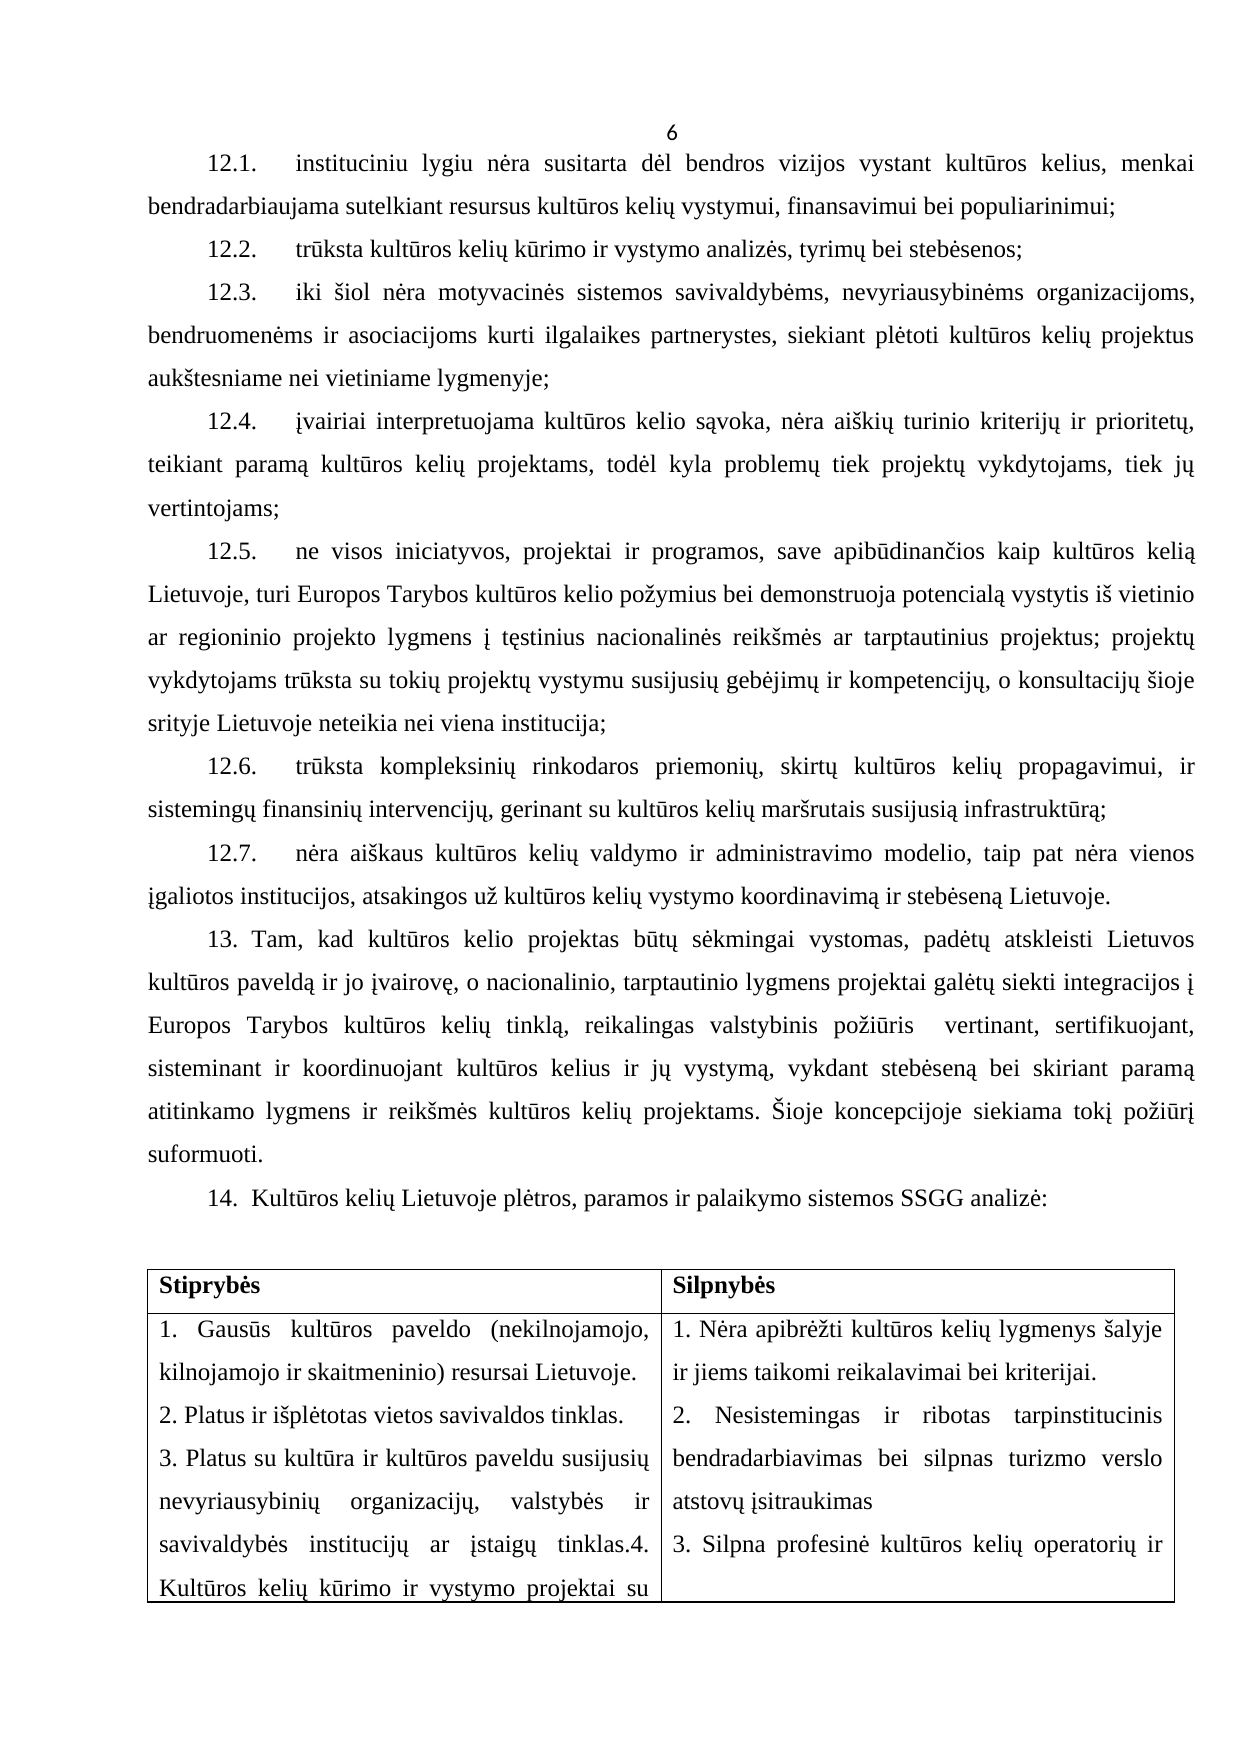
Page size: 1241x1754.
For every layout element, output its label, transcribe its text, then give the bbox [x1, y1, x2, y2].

text 12.5. ne visos iniciatyvos, projektai ir programos, save apibūdinančios kaip kultūros kelią Lietuvoje, turi Europos Tarybos kultūros kelio požymius bei demonstruoja potencialą vystytis iš vietinio ar regioninio projekto lygmens į tęstinius nacionalinės reikšmės ar tarptautinius projektus; projektų vykdytojams trūksta su tokių projektų vystymu susijusių gebėjimų ir kompetencijų, o konsultacijų šioje srityje Lietuvoje neteikia nei viena institucija; [148, 536, 1196, 737]
table_cell 1. Gausūs kultūros paveldo (nekilnojamojo, kilnojamojo ir skaitmeninio) resursai Lietuvoje. 2. Platus ir išplėtotas vietos savivaldos tinklas. 3. Platus su kultūra ir kultūros paveldu susijusių nevyriausybinių organizacijų, valstybės ir savivaldybės institucijų ar įstaigų tinklas.4. Kultūros kelių kūrimo ir vystymo projektai su [148, 1314, 661, 1601]
text 14. Kultūros kelių Lietuvoje plėtros, paramos ir palaikymo sistemos SSGG analizė: [148, 1183, 1196, 1211]
table_header Stiprybės [148, 1270, 661, 1313]
text 12.2. trūksta kultūros kelių kūrimo ir vystymo analizės, tyrimų bei stebėsenos; [148, 234, 1196, 263]
text 13. Tam, kad kultūros kelio projektas būtų sėkmingai vystomas, padėtų atskleisti Lietuvos kultūros paveldą ir jo įvairovę, o nacionalinio, tarptautinio lygmens projektai galėtų siekti integracijos į Europos Tarybos kultūros kelių tinklą, reikalingas valstybinis požiūris vertinant, sertifikuojant, sisteminant ir koordinuojant kultūros kelius ir jų vystymą, vykdant stebėseną bei skiriant paramą atitinkamo lygmens ir reikšmės kultūros kelių projektams. Šioje koncepcijoje siekiama tokį požiūrį suformuoti. [148, 924, 1196, 1168]
text 12.6. trūksta kompleksinių rinkodaros priemonių, skirtų kultūros kelių propagavimui, ir sistemingų finansinių intervencijų, gerinant su kultūros kelių maršrutais susijusią infrastruktūrą; [148, 751, 1196, 823]
text 12.4. įvairiai interpretuojama kultūros kelio sąvoka, nėra aiškių turinio kriterijų ir prioritetų, teikiant paramą kultūros kelių projektams, todėl kyla problemų tiek projektų vykdytojams, tiek jų vertintojams; [148, 406, 1196, 521]
text 12.7. nėra aiškaus kultūros kelių valdymo ir administravimo modelio, taip pat nėra vienos įgaliotos institucijos, atsakingos už kultūros kelių vystymo koordinavimą ir stebėseną Lietuvoje. [148, 838, 1196, 909]
table_cell 1. Nėra apibrėžti kultūros kelių lygmenys šalyje ir jiems taikomi reikalavimai bei kriterijai. 2. Nesistemingas ir ribotas tarpinstitucinis bendradarbiavimas bei silpnas turizmo verslo atstovų įsitraukimas 3. Silpna profesinė kultūros kelių operatorių ir [662, 1314, 1174, 1601]
table_header Silpnybės [662, 1270, 1174, 1313]
text 12.3. iki šiol nėra motyvacinės sistemos savivaldybėms, nevyriausybinėms organizacijoms, bendruomenėms ir asociacijoms kurti ilgalaikes partnerystes, siekiant plėtoti kultūros kelių projektus aukštesniame nei vietiniame lygmenyje; [148, 277, 1196, 392]
text 12.1. instituciniu lygiu nėra susitarta dėl bendros vizijos vystant kultūros kelius, menkai bendradarbiaujama sutelkiant resursus kultūros kelių vystymui, finansavimui bei populiarinimui; [148, 148, 1196, 219]
